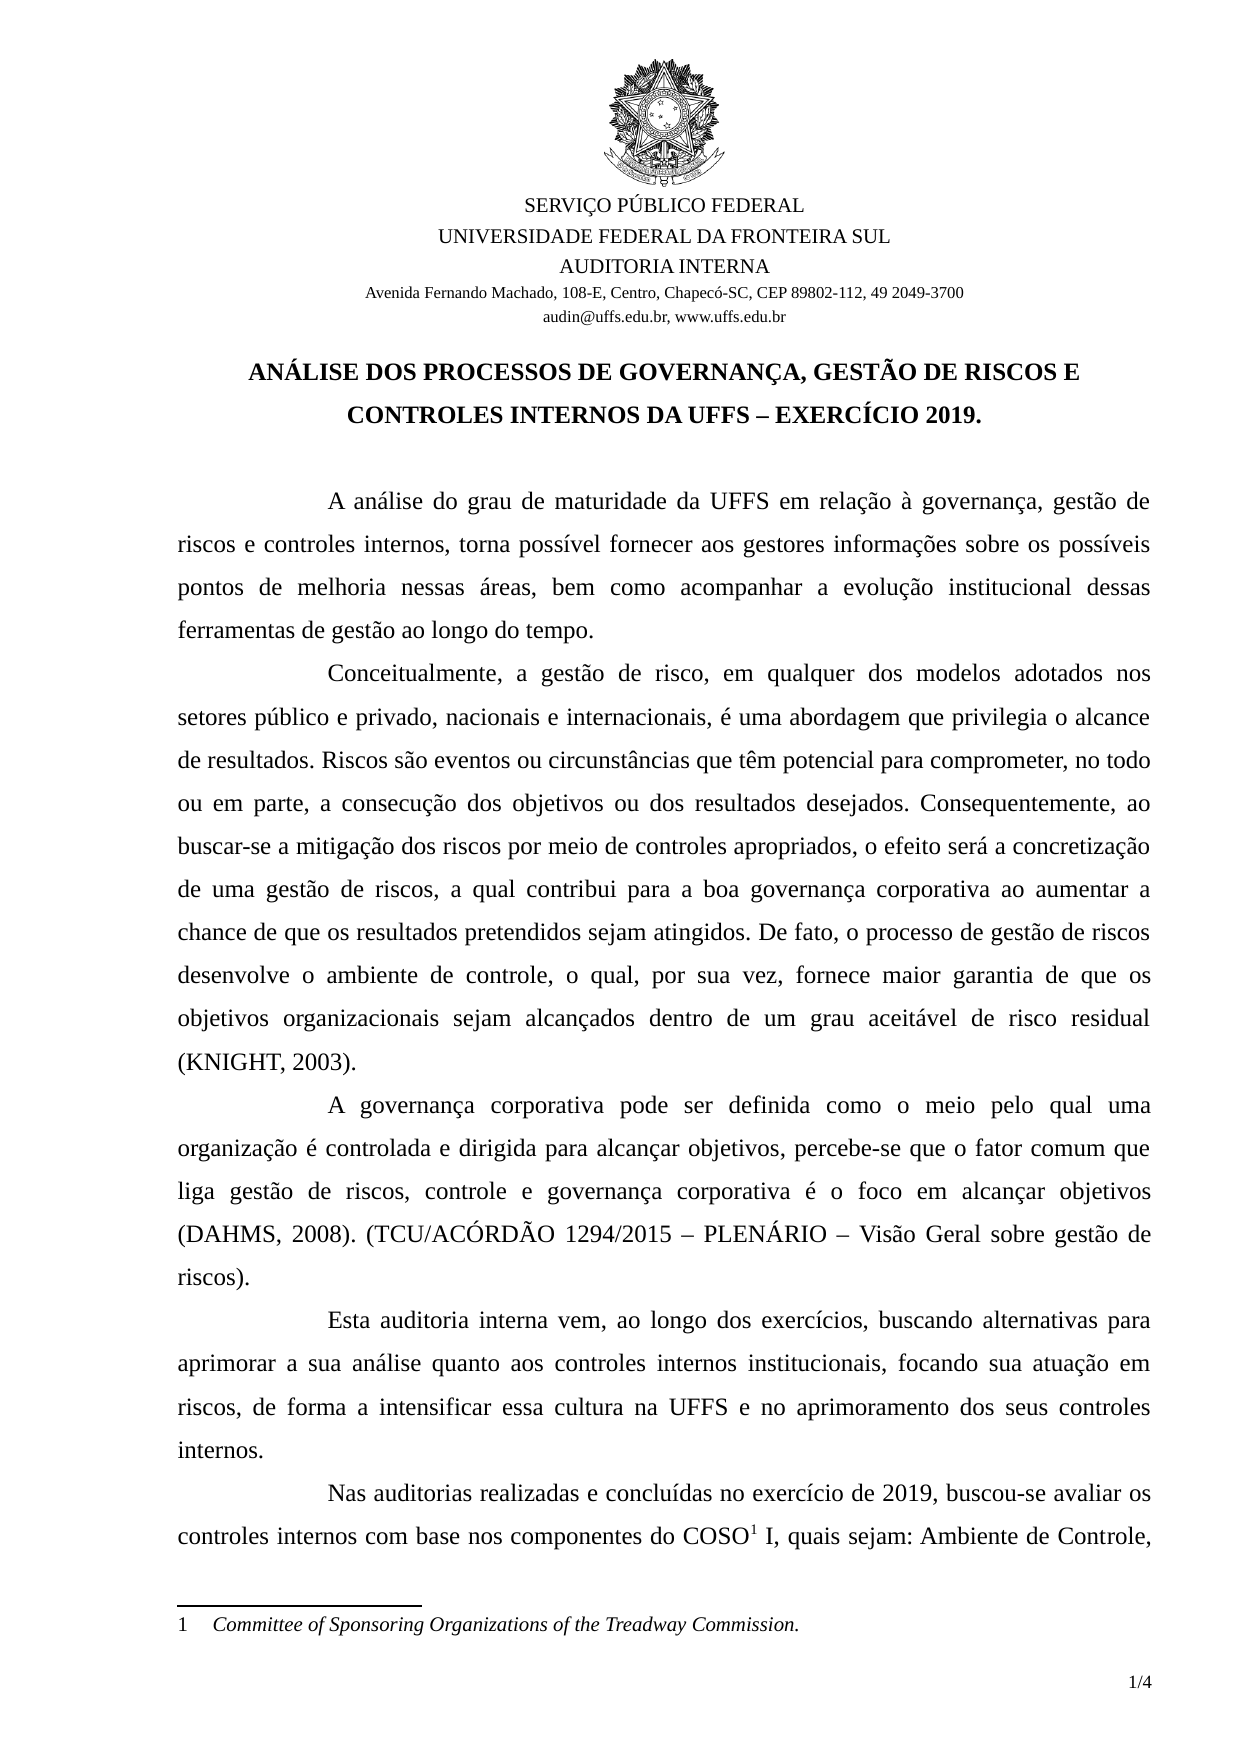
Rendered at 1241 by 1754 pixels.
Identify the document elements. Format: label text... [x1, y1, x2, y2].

text Nas auditorias realizadas e concluídas no exercício de 2019, buscou-se avaliar os controles internos com base nos componentes do COSO I, quais sejam: Ambiente de Controle, [177, 1478, 1152, 1550]
text ANÁLISE DOS PROCESSOS DE GOVERNANÇA, GESTÃO DE RISCOS E CONTROLES INTERNOS DA UFFS – EXERCÍCIO 2019. [177, 357, 1152, 428]
text A governança corporativa pode ser definida como o meio pelo qual uma organização é controlada e dirigida para alcançar objetivos, percebe-se que o fator comum que liga gestão de riscos, controle e governança corporativa é o foco em alcançar objetivos (DAHMS, 2008). (TCU/ACÓRDÃO 1294/2015 – PLENÁRIO – Visão Geral sobre gestão de riscos). [177, 1090, 1152, 1291]
text A análise do grau de maturidade da UFFS em relação à governança, gestão de riscos e controles internos, torna possível fornecer aos gestores informações sobre os possíveis pontos de melhoria nessas áreas, bem como acompanhar a evolução institucional dessas ferramentas de gestão ao longo do tempo. [177, 486, 1152, 644]
text Conceitualmente, a gestão de risco, em qualquer dos modelos adotados nos setores público e privado, nacionais e internacionais, é uma abordagem que privilegia o alcance de resultados. Riscos são eventos ou circunstâncias que têm potencial para comprometer, no todo ou em parte, a consecução dos objetivos ou dos resultados desejados. Consequentemente, ao buscar-se a mitigação dos riscos por meio de controles apropriados, o efeito será a concretização de uma gestão de riscos, a qual contribui para a boa governança corporativa ao aumentar a chance de que os resultados pretendidos sejam atingidos. De fato, o processo de gestão de riscos desenvolve o ambiente de controle, o qual, por sua vez, fornece maior garantia de que os objetivos organizacionais sejam alcançados dentro de um grau aceitável de risco residual (KNIGHT, 2003). [177, 658, 1152, 1075]
text Committee of Sponsoring Organizations of the Treadway Commission. [177, 1612, 1152, 1636]
text Esta auditoria interna vem, ao longo dos exercícios, buscando alternativas para aprimorar a sua análise quanto aos controles internos institucionais, focando sua atuação em riscos, de forma a intensificar essa cultura na UFFS e no aprimoramento dos seus controles internos. [177, 1305, 1152, 1463]
